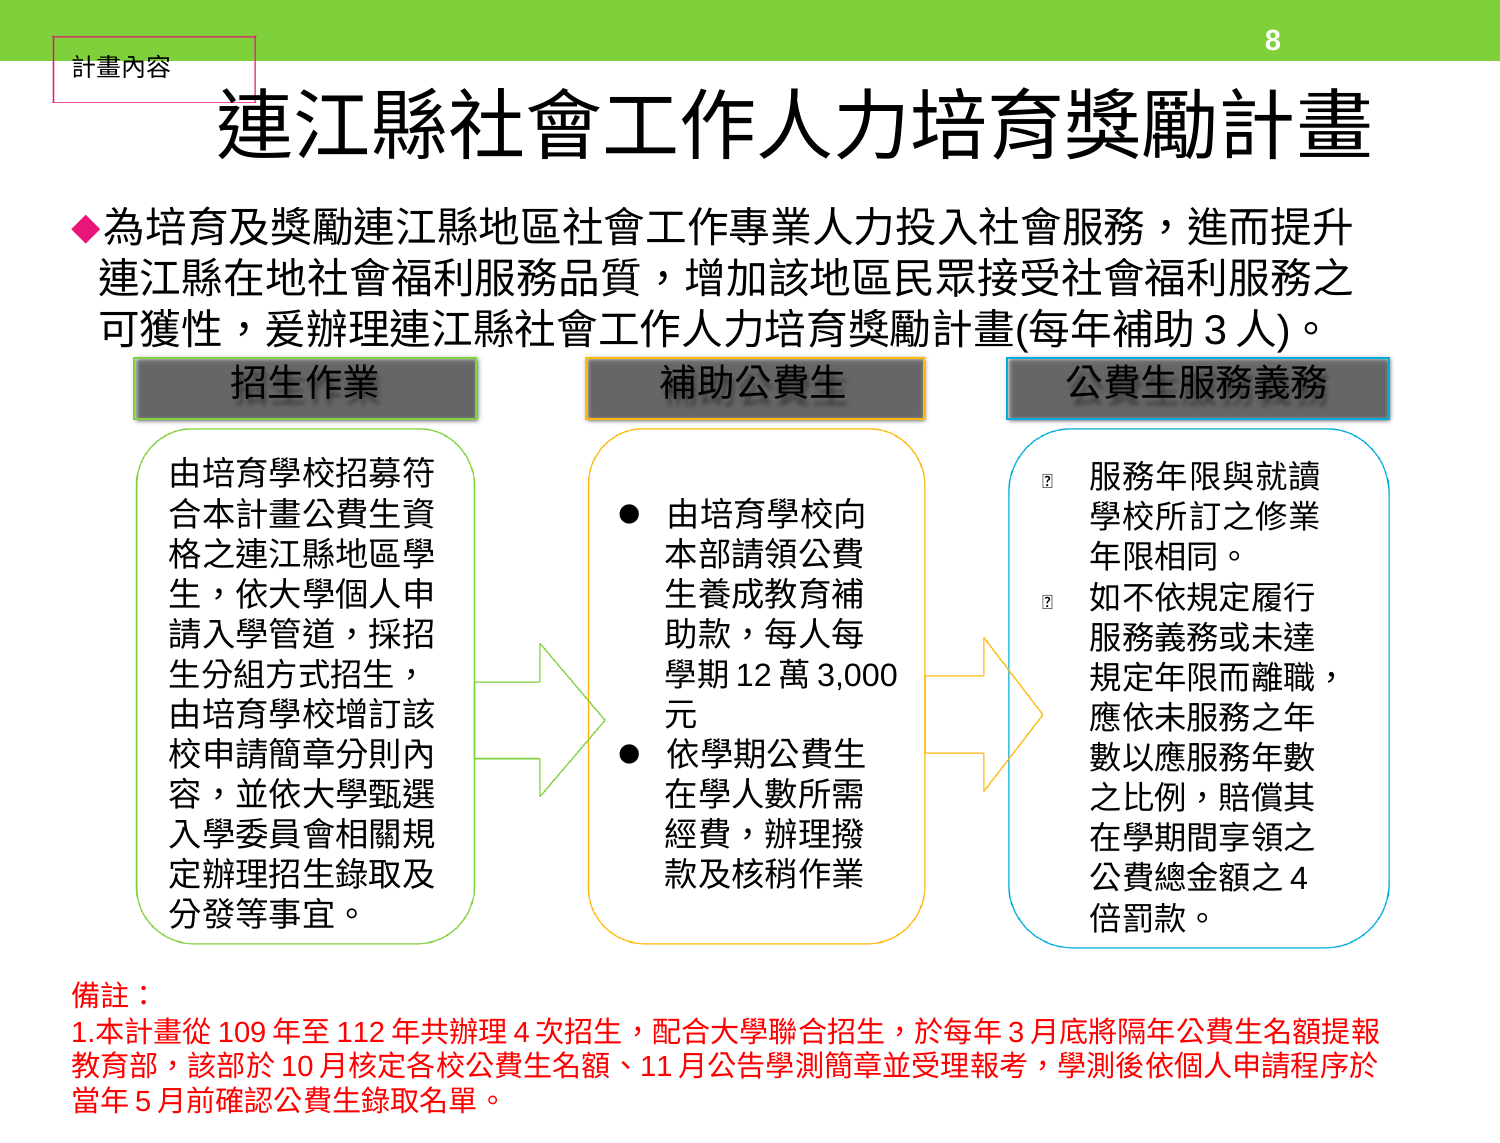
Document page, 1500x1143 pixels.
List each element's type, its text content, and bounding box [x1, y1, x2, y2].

picture [129, 349, 1396, 950]
text 備註： [71, 978, 1406, 1014]
text 1.本計畫從109年至112年共辦理4次招生，配合大學聯合招生，於每年3月底將隔年公費生名額提報教育部，該部於10月核定各校公費生名額、11月公告學測簡章並受理報考，學測後依個人申請程序於當年5月前確認公費生錄取名單。 [71, 1014, 1404, 1119]
picture [555, 95, 573, 102]
text 連江縣社會工作人力培育獎勵計畫 [217, 103, 1406, 172]
picture [1112, 96, 1126, 102]
picture [383, 95, 400, 101]
picture [0, 0, 1500, 103]
text 為培育及獎勵連江縣地區社會工作專業人力投入社會服務，進而提升連江縣在地社會福利服務品質，增加該地區民眾接受社會福利服務之可獲性，爰辦理連江縣社會工作人力培育獎勵計畫(每年補助3人)。 [68, 202, 1354, 355]
